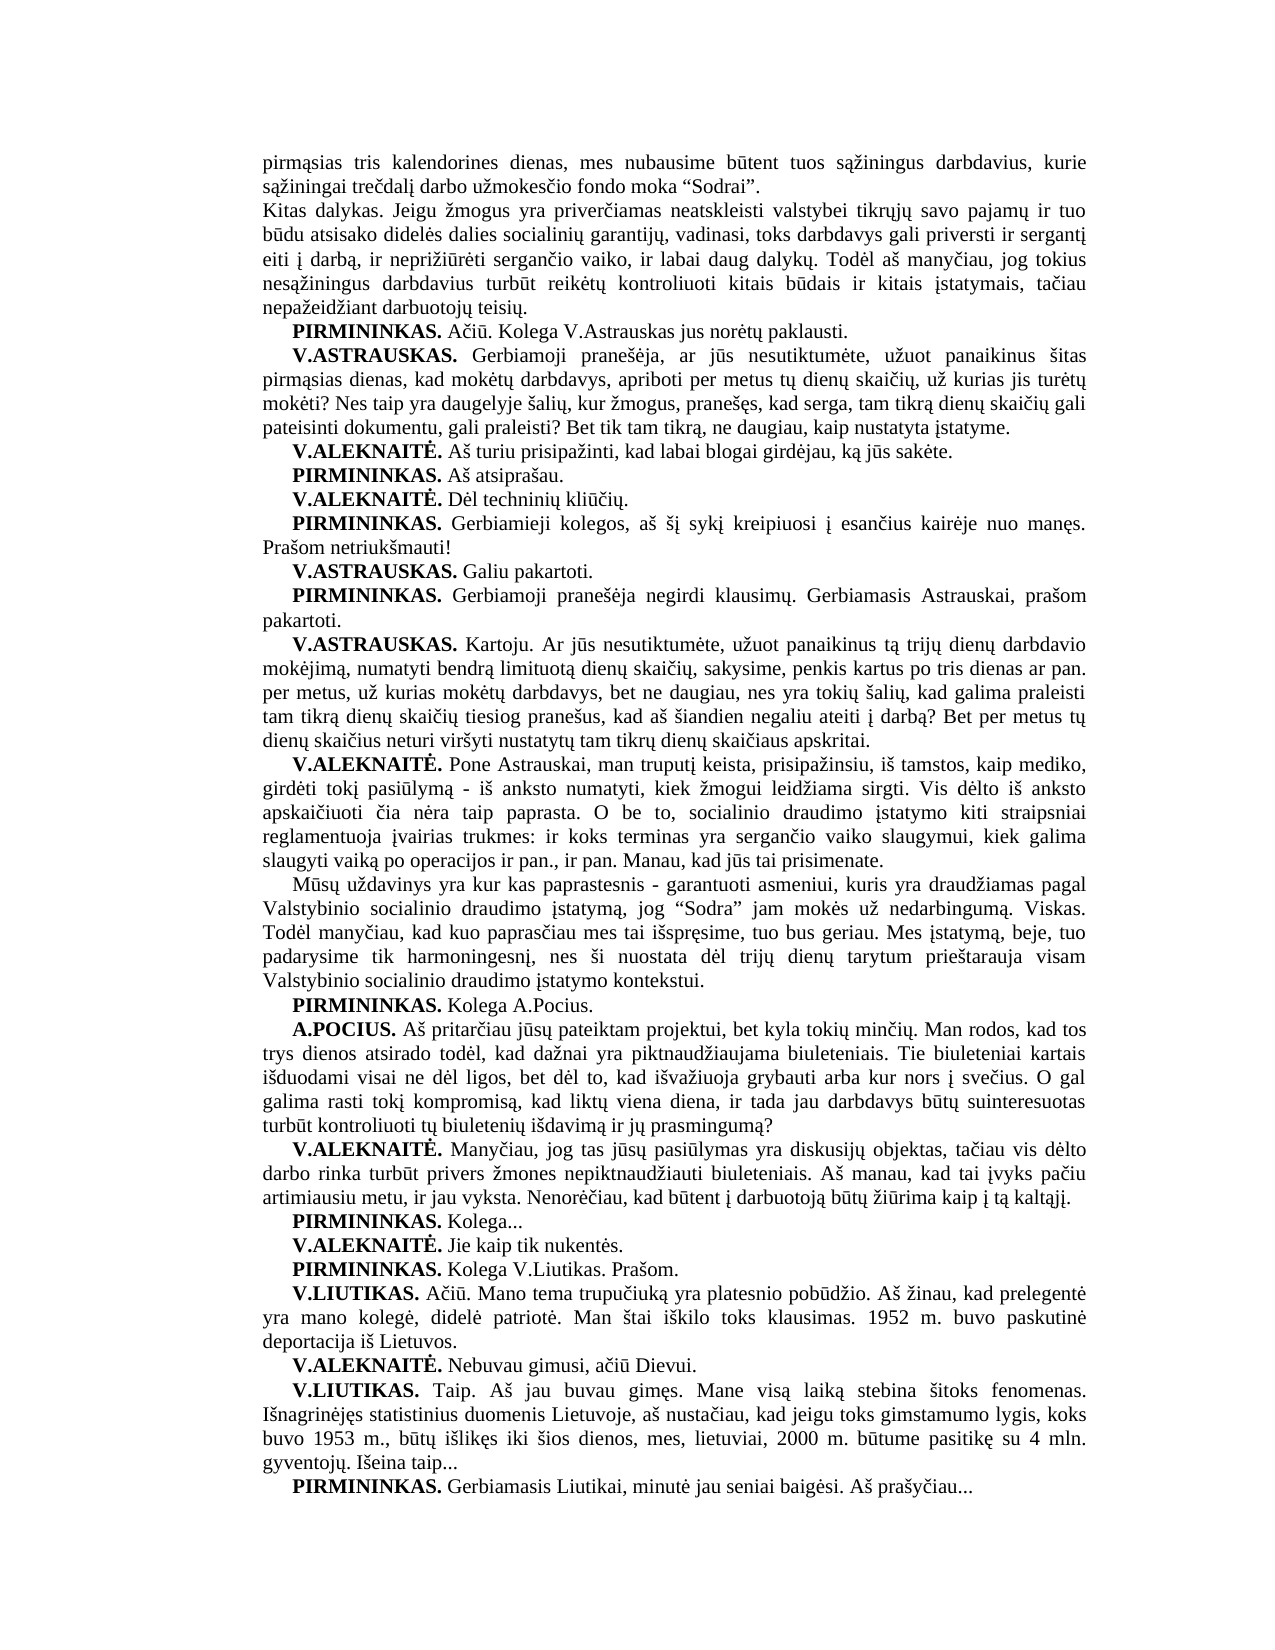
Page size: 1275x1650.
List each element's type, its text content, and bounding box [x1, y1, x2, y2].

text Mūsų uždavinys yra kur kas paprastesnis - garantuoti asmeniui, kuris yra draudžiamas pagal Valstybinio socialinio draudimo įstatymą, jog “Sodra” jam mokės už nedarbingumą. Viskas. Todėl manyčiau, kad kuo paprasčiau mes tai išspręsime, tuo bus geriau. Mes įstatymą, beje, tuo padarysime tik harmoningesnį, nes ši nuostata dėl trijų dienų tarytum prieštarauja visam Valstybinio socialinio draudimo įstatymo kontekstui. [262, 872, 1087, 992]
text PIRMININKAS. Kolega V.Liutikas. Prašom. [262, 1257, 1087, 1281]
text V.ALEKNAITĖ. Pone Astrauskai, man truputį keista, prisipažinsiu, iš tamstos, kaip mediko, girdėti tokį pasiūlymą - iš anksto numatyti, kiek žmogui leidžiama sirgti. Vis dėlto iš anksto apskaičiuoti čia nėra taip paprasta. O be to, socialinio draudimo įstatymo kiti straipsniai reglamentuoja įvairias trukmes: ir koks terminas yra sergančio vaiko slaugymui, kiek galima slaugyti vaiką po operacijos ir pan., ir pan. Manau, kad jūs tai prisimenate. [262, 752, 1087, 872]
text PIRMININKAS. Ačiū. Kolega V.Astrauskas jus norėtų paklausti. [262, 319, 1087, 343]
text V.ALEKNAITĖ. Dėl techninių kliūčių. [262, 487, 1087, 511]
text pirmąsias tris kalendorines dienas, mes nubausime būtent tuos sąžiningus darbdavius, kurie sąžiningai trečdalį darbo užmokesčio fondo moka “Sodrai”. [262, 150, 1087, 198]
text PIRMININKAS. Kolega... [262, 1209, 1087, 1233]
text V.LIUTIKAS. Taip. Aš jau buvau gimęs. Mane visą laiką stebina šitoks fenomenas. Išnagrinėjęs statistinius duomenis Lietuvoje, aš nustačiau, kad jeigu toks gimstamumo lygis, koks buvo 1953 m., būtų išlikęs iki šios dienos, mes, lietuviai, 2000 m. būtume pasitikę su 4 mln. gyventojų. Išeina taip... [262, 1377, 1087, 1474]
text A.POCIUS. Aš pritarčiau jūsų pateiktam projektui, bet kyla tokių minčių. Man rodos, kad tos trys dienos atsirado todėl, kad dažnai yra piktnaudžiaujama biuleteniais. Tie biuleteniai kartais išduodami visai ne dėl ligos, bet dėl to, kad išvažiuoja grybauti arba kur nors į svečius. O gal galima rasti tokį kompromisą, kad liktų viena diena, ir tada jau darbdavys būtų suinteresuotas turbūt kontroliuoti tų biuletenių išdavimą ir jų prasmingumą? [262, 1017, 1087, 1137]
text V.ASTRAUSKAS. Galiu pakartoti. [262, 559, 1087, 583]
text V.ALEKNAITĖ. Jie kaip tik nukentės. [262, 1233, 1087, 1257]
text V.LIUTIKAS. Ačiū. Mano tema trupučiuką yra platesnio pobūdžio. Aš žinau, kad prelegentė yra mano kolegė, didelė patriotė. Man štai iškilo toks klausimas. 1952 m. buvo paskutinė deportacija iš Lietuvos. [262, 1281, 1087, 1353]
text PIRMININKAS. Gerbiamoji pranešėja negirdi klausimų. Gerbiamasis Astrauskai, prašom pakartoti. [262, 583, 1087, 632]
text PIRMININKAS. Gerbiamasis Liutikai, minutė jau seniai baigėsi. Aš prašyčiau... [262, 1474, 1087, 1498]
text V.ALEKNAITĖ. Manyčiau, jog tas jūsų pasiūlymas yra diskusijų objektas, tačiau vis dėlto darbo rinka turbūt privers žmones nepiktnaudžiauti biuleteniais. Aš manau, kad tai įvyks pačiu artimiausiu metu, ir jau vyksta. Nenorėčiau, kad būtent į darbuotoją būtų žiūrima kaip į tą kaltąjį. [262, 1137, 1087, 1209]
text Kitas dalykas. Jeigu žmogus yra priverčiamas neatskleisti valstybei tikrųjų savo pajamų ir tuo būdu atsisako didelės dalies socialinių garantijų, vadinasi, toks darbdavys gali priversti ir sergantį eiti į darbą, ir neprižiūrėti sergančio vaiko, ir labai daug dalykų. Todėl aš manyčiau, jog tokius nesąžiningus darbdavius turbūt reikėtų kontroliuoti kitais būdais ir kitais įstatymais, tačiau nepažeidžiant darbuotojų teisių. [262, 198, 1087, 319]
text V.ALEKNAITĖ. Nebuvau gimusi, ačiū Dievui. [262, 1353, 1087, 1377]
text V.ALEKNAITĖ. Aš turiu prisipažinti, kad labai blogai girdėjau, ką jūs sakėte. [262, 439, 1087, 463]
text V.ASTRAUSKAS. Kartoju. Ar jūs nesutiktumėte, užuot panaikinus tą trijų dienų darbdavio mokėjimą, numatyti bendrą limituotą dienų skaičių, sakysime, penkis kartus po tris dienas ar pan. per metus, už kurias mokėtų darbdavys, bet ne daugiau, nes yra tokių šalių, kad galima praleisti tam tikrą dienų skaičių tiesiog pranešus, kad aš šiandien negaliu ateiti į darbą? Bet per metus tų dienų skaičius neturi viršyti nustatytų tam tikrų dienų skaičiaus apskritai. [262, 632, 1087, 752]
text V.ASTRAUSKAS. Gerbiamoji pranešėja, ar jūs nesutiktumėte, užuot panaikinus šitas pirmąsias dienas, kad mokėtų darbdavys, apriboti per metus tų dienų skaičių, už kurias jis turėtų mokėti? Nes taip yra daugelyje šalių, kur žmogus, pranešęs, kad serga, tam tikrą dienų skaičių gali pateisinti dokumentu, gali praleisti? Bet tik tam tikrą, ne daugiau, kaip nustatyta įstatyme. [262, 343, 1087, 439]
text PIRMININKAS. Kolega A.Pocius. [262, 992, 1087, 1017]
text PIRMININKAS. Gerbiamieji kolegos, aš šį sykį kreipiuosi į esančius kairėje nuo manęs. Prašom netriukšmauti! [262, 511, 1087, 559]
text PIRMININKAS. Aš atsiprašau. [262, 463, 1087, 487]
